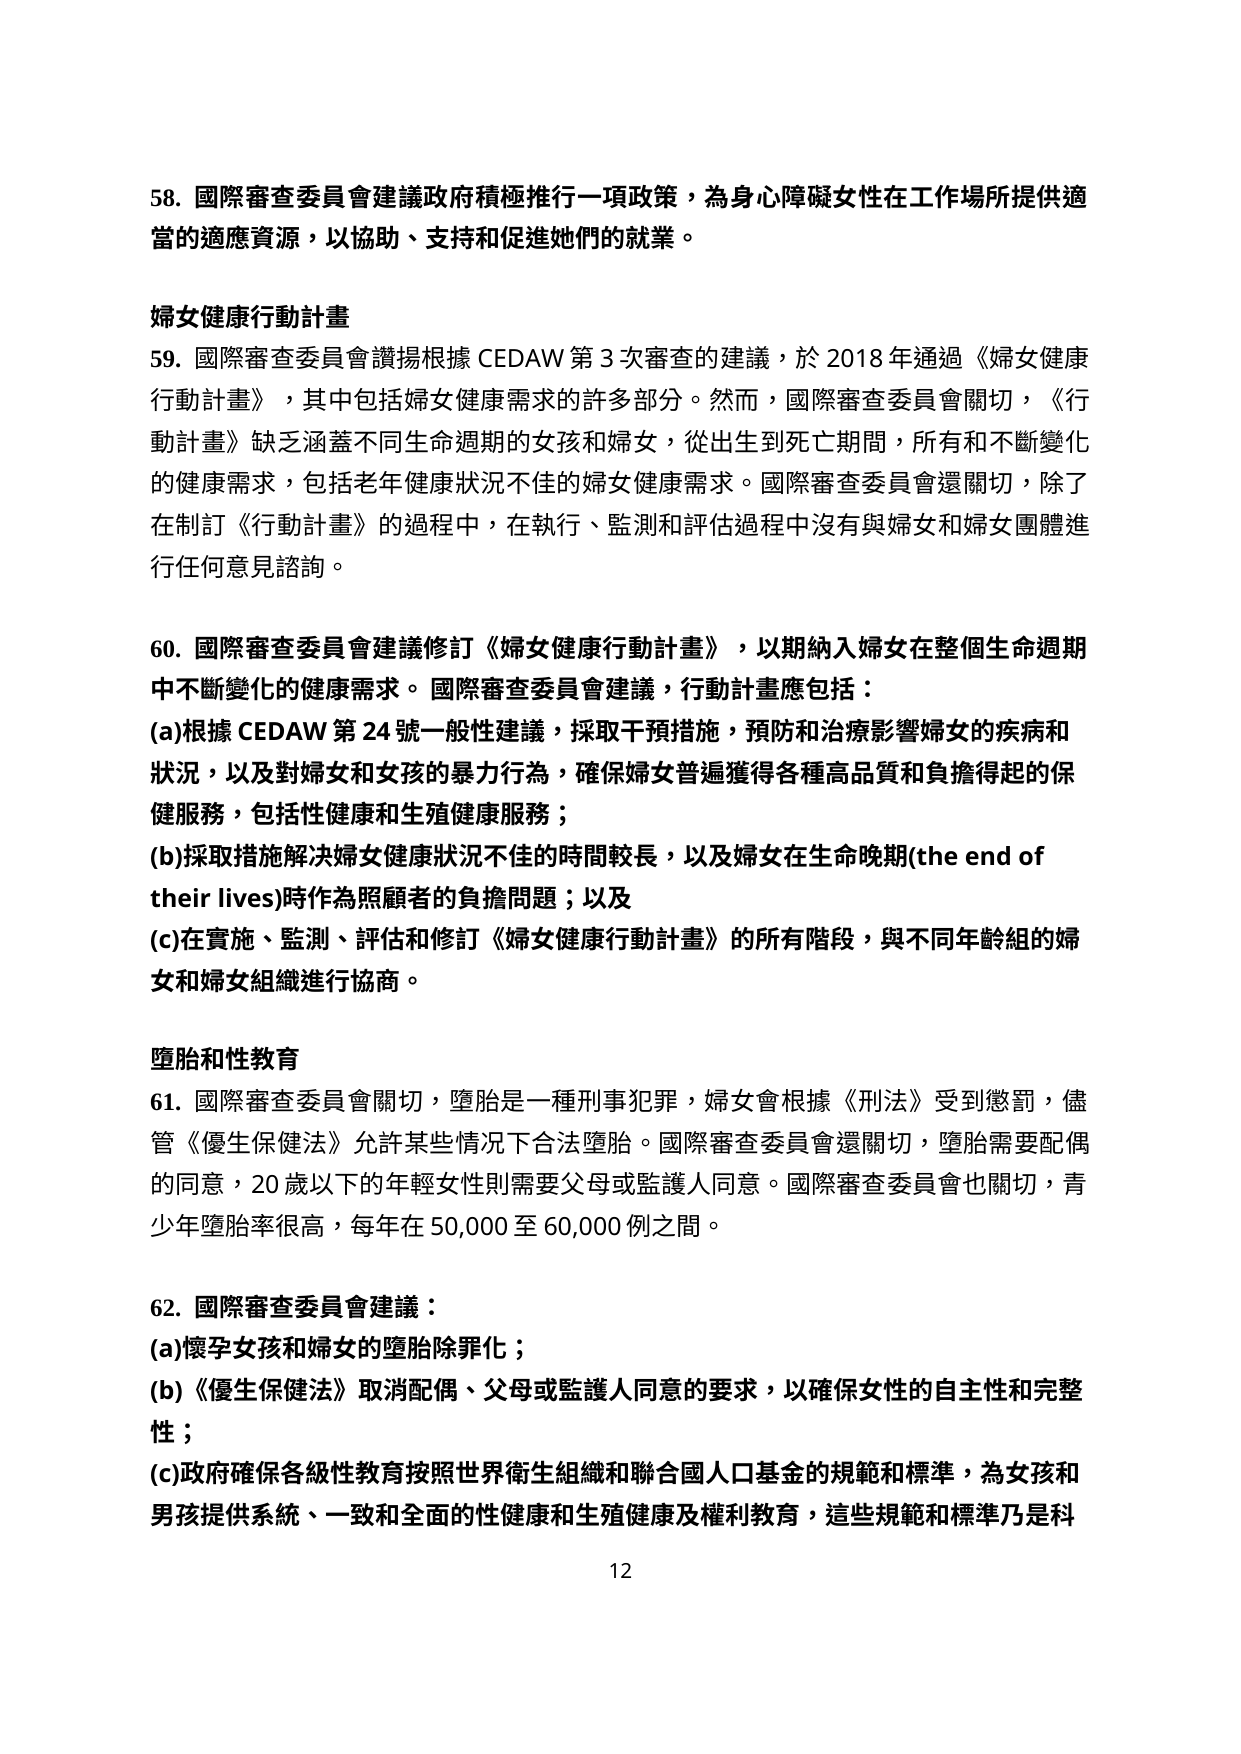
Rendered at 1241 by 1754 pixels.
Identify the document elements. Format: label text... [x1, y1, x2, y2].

text (b)採取措施解决婦女健康狀況不佳的時間較長，以及婦女在生命晚期(the end of their lives)時作為照顧者的負擔問題；以及 [150, 836, 1090, 914]
list 國際審查委員會建議： [150, 1287, 1090, 1323]
text 婦女健康行動計畫 [150, 300, 1090, 334]
list 國際審查委員會讚揚根據CEDAW第3次審查的建議，於2018年通過《婦女健康行動計畫》，其中包括婦女健康需求的許多部分。然而，國際審查委員會關切，《行動計畫》缺乏涵蓋不同生命週期的女孩和婦女，從出生到死亡期間，所有和不斷變化的健康需求，包括老年健康狀況不佳的婦女健康需求。國際審查委員會還關切，除了在制訂《行動計畫》的過程中，在執行、監測和評估過程中沒有與婦女和婦女團體進行任何意見諮詢。 [150, 339, 1090, 583]
text (a)懷孕女孩和婦女的墮胎除罪化； [150, 1329, 1090, 1365]
list 國際審查委員會關切，墮胎是一種刑事犯罪，婦女會根據《刑法》受到懲罰，儘管《優生保健法》允許某些情况下合法墮胎。國際審查委員會還關切，墮胎需要配偶的同意，20歲以下的年輕女性則需要父母或監護人同意。國際審查委員會也關切，青少年墮胎率很高，每年在50,000至60,000例之間。 [150, 1081, 1090, 1243]
list 國際審查委員會建議修訂《婦女健康行動計畫》，以期納入婦女在整個生命週期中不斷變化的健康需求。 國際審查委員會建議，行動計畫應包括： [150, 628, 1090, 706]
text (a)根據CEDAW第24號一般性建議，採取干預措施，預防和治療影響婦女的疾病和狀況，以及對婦女和女孩的暴力行為，確保婦女普遍獲得各種高品質和負擔得起的保健服務，包括性健康和生殖健康服務； [150, 711, 1090, 831]
list 國際審查委員會建議政府積極推行一項政策，為身心障礙女性在工作場所提供適當的適應資源，以協助、支持和促進她們的就業。 [150, 177, 1090, 255]
text (b)《優生保健法》取消配偶、父母或監護人同意的要求，以確保女性的自主性和完整性； [150, 1371, 1090, 1448]
text (c)政府確保各級性教育按照世界衛生組織和聯合國人口基金的規範和標準，為女孩和男孩提供系統、一致和全面的性健康和生殖健康及權利教育，這些規範和標準乃是科 [150, 1454, 1090, 1532]
text (c)在實施、監測、評估和修訂《婦女健康行動計畫》的所有階段，與不同年齡組的婦女和婦女組織進行協商。 [150, 920, 1090, 998]
text 墮胎和性教育 [150, 1042, 1090, 1076]
